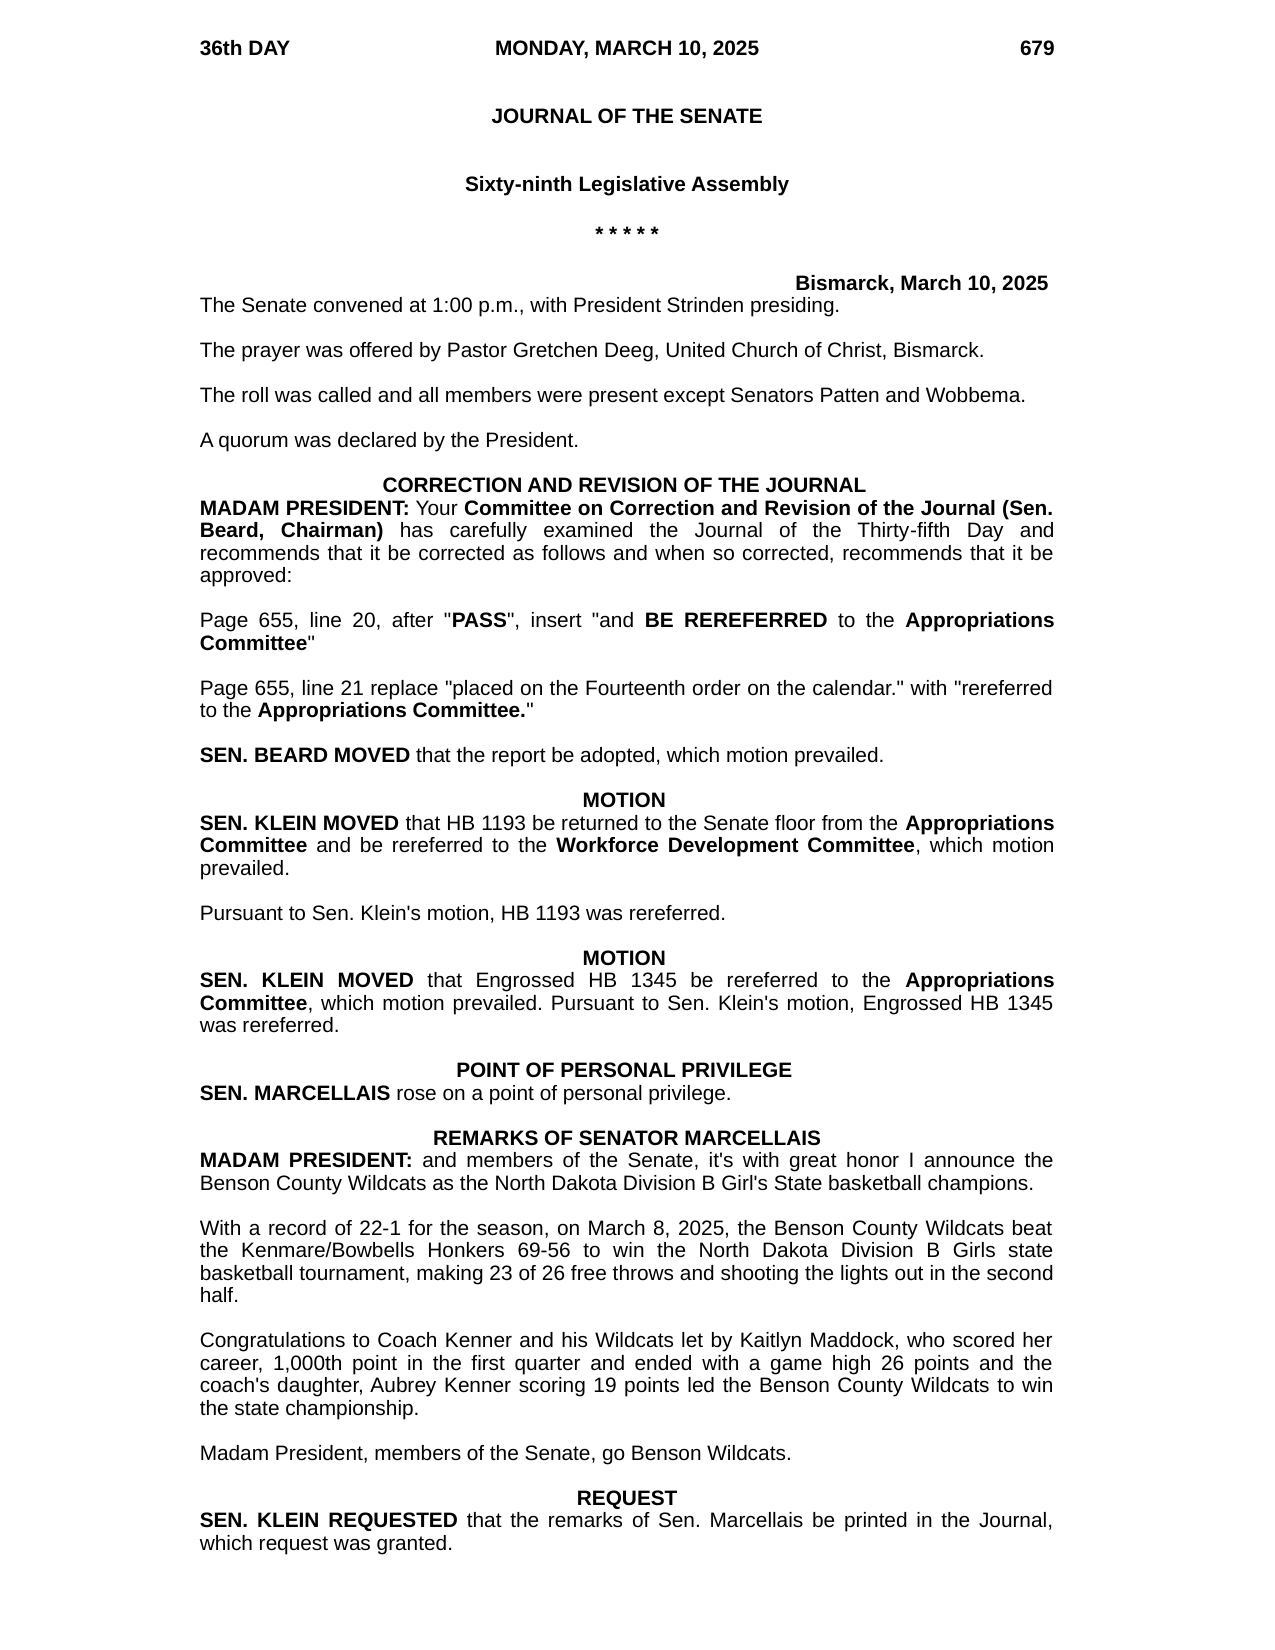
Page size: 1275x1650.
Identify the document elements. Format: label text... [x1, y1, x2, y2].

text SEN. BEARD MOVED that the report be adopted, which motion prevailed. [199, 745, 1054, 767]
text Sixty‑ninth Legislative Assembly [199, 173, 1054, 196]
text Madam President, members of the Senate, go Benson Wildcats. [199, 1442, 1054, 1465]
text * * * * * [199, 223, 1054, 246]
text SEN. KLEIN REQUESTED that the remarks of Sen. Marcellais be printed in the Journal, which request was granted. [199, 1510, 1054, 1555]
subtitle Page 679 [9, 9, 109, 33]
text MADAM PRESIDENT: and members of the Senate, it's with great honor I announce the Benson County Wildcats as the North Dakota Division B Girl's State basketball champions. [199, 1150, 1054, 1195]
text SEN. KLEIN MOVED that Engrossed HB 1345 be rereferred to the Appropriations Committee, which motion prevailed. Pursuant to Sen. Klein's motion, Engrossed HB 1345 was rereferred. [199, 970, 1054, 1037]
text With a record of 22-1 for the season, on March 8, 2025, the Benson County Wildcats beat the Kenmare/Bowbells Honkers 69-56 to win the North Dakota Division B Girls state basketball tournament, making 23 of 26 free throws and shooting the lights out in the second half. [199, 1217, 1054, 1307]
text [0, 0, 118, 42]
text REQUEST [199, 1487, 1054, 1510]
text MOTION [199, 947, 1054, 970]
text The prayer was offered by Pastor Gretchen Deeg, United Church of Christ, Bismarck. [199, 340, 1054, 362]
text Congratulations to Coach Kenner and his Wildcats let by Kaitlyn Maddock, who scored her career, 1,000th point in the first quarter and ended with a game high 26 points and the coach's daughter, Aubrey Kenner scoring 19 points led the Benson County Wildcats to win the state championship. [199, 1330, 1054, 1420]
text Bismarck, March 10, 2025 [199, 272, 1054, 295]
text MADAM PRESIDENT: Your Committee on Correction and Revision of the Journal (Sen. Beard, Chairman) has carefully examined the Journal of the Thirty‑fifth Day and recommends that it be corrected as follows and when so corrected, recommends that it be approved: [199, 497, 1054, 587]
text CORRECTION AND REVISION OF THE JOURNAL [199, 475, 1054, 497]
text JOURNAL OF THE SENATE [199, 106, 1054, 128]
text SEN. KLEIN MOVED that HB 1193 be returned to the Senate floor from the Appropriations Committee and be rereferred to the Workforce Development Committee, which motion prevailed. [199, 812, 1054, 880]
text SEN. MARCELLAIS rose on a point of personal privilege. [199, 1082, 1054, 1105]
text A quorum was declared by the President. [199, 430, 1054, 452]
text Page 655, line 21 replace "placed on the Fourteenth order on the calendar." with "rereferred to the Appropriations Committee." [199, 677, 1054, 722]
text REMARKS OF SENATOR MARCELLAIS [199, 1127, 1054, 1150]
text Pursuant to Sen. Klein's motion, HB 1193 was rereferred. [199, 902, 1054, 925]
text MOTION [199, 790, 1054, 812]
text The roll was called and all members were present except Senators Patten and Wobbema. [199, 385, 1054, 407]
text POINT OF PERSONAL PRIVILEGE [199, 1060, 1054, 1082]
text The Senate convened at 1:00 p.m., with President Strinden presiding. [199, 295, 1054, 317]
text Page 655, line 20, after "PASS", insert "and BE REREFERRED to the Appropriations Committee" [199, 610, 1054, 655]
